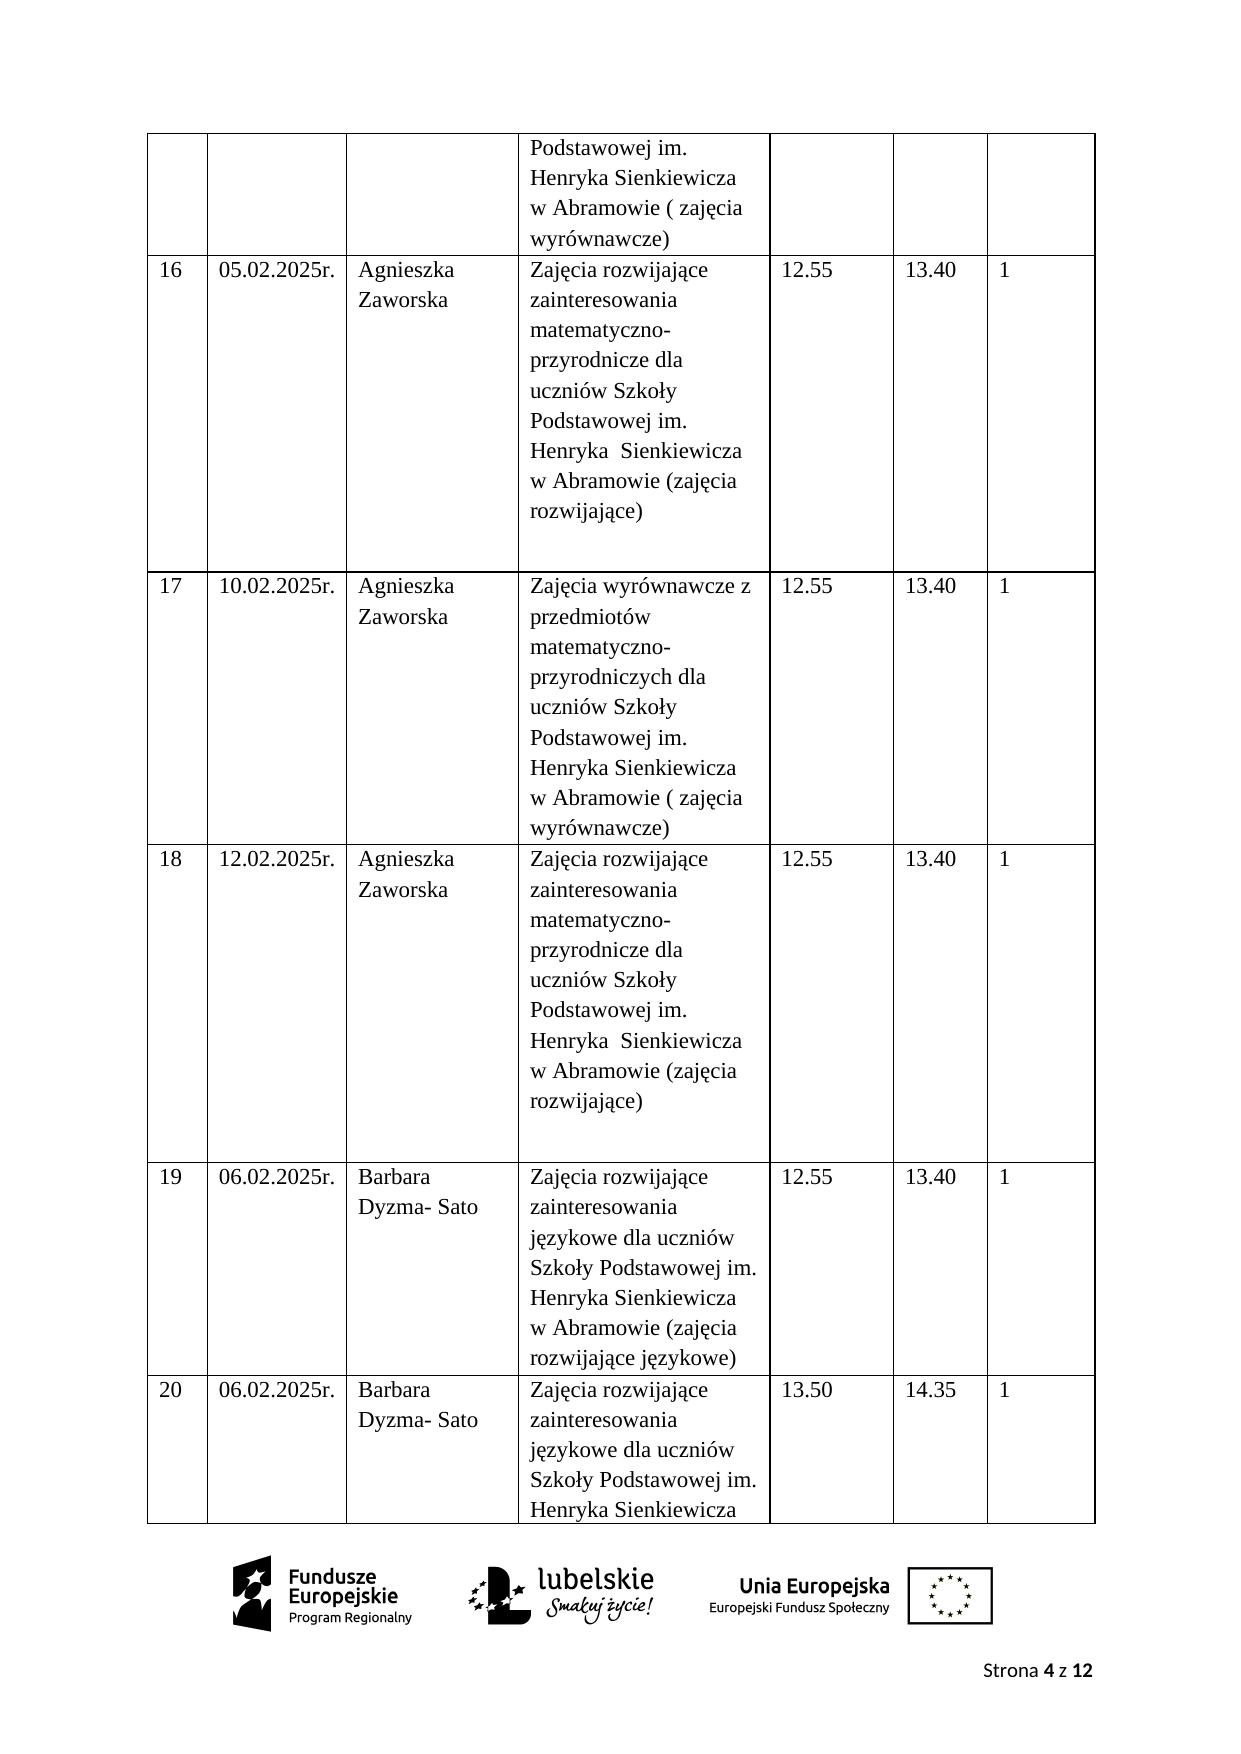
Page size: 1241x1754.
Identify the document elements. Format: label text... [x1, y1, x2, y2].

table_cell 06.02.2025r. [208, 1163, 346, 1374]
table_cell Agnieszka Zaworska [347, 256, 518, 571]
table_cell [347, 134, 518, 255]
table_cell 17 [148, 573, 207, 844]
table_cell Zajęcia rozwijające zainteresowania matematyczno- przyrodnicze dla uczniów Szkoły Podstawowej im. Henryka Sienkiewicza w Abramowie (zajęcia rozwijające) [519, 256, 769, 571]
table_cell Zajęcia rozwijające zainteresowania językowe dla uczniów Szkoły Podstawowej im. Henryka Sienkiewicza w Abramowie (zajęcia rozwijające językowe) [519, 1163, 769, 1374]
table_cell 05.02.2025r. [208, 256, 346, 571]
table_cell [894, 134, 987, 255]
table_cell Zajęcia rozwijające zainteresowania matematyczno- przyrodnicze dla uczniów Szkoły Podstawowej im. Henryka Sienkiewicza w Abramowie (zajęcia rozwijające) [519, 845, 769, 1162]
table_cell [208, 134, 346, 255]
table_cell 13.40 [894, 573, 987, 844]
table_cell 1 [988, 845, 1094, 1162]
table_cell 13.40 [894, 845, 987, 1162]
table_cell Zajęcia wyrównawcze z przedmiotów matematyczno- przyrodniczych dla uczniów Szkoły Podstawowej im. Henryka Sienkiewicza w Abramowie ( zajęcia wyrównawcze) [519, 573, 769, 844]
table_cell Zajęcia rozwijające zainteresowania językowe dla uczniów Szkoły Podstawowej im. Henryka Sienkiewicza [519, 1376, 769, 1523]
table_cell 12.55 [771, 845, 893, 1162]
table_cell 12.55 [771, 1163, 893, 1374]
table_cell 13.50 [771, 1376, 893, 1523]
table_cell 1 [988, 256, 1094, 571]
table_cell 18 [148, 845, 207, 1162]
table_cell Podstawowej im. Henryka Sienkiewicza w Abramowie ( zajęcia wyrównawcze) [519, 134, 769, 255]
table_cell 12.55 [771, 573, 893, 844]
table_cell [988, 134, 1094, 255]
table_cell 06.02.2025r. [208, 1376, 346, 1523]
table_cell Agnieszka Zaworska [347, 845, 518, 1162]
table_cell 16 [148, 256, 207, 571]
table_cell 19 [148, 1163, 207, 1374]
table_cell 12.55 [771, 256, 893, 571]
table_cell Barbara Dyzma- Sato [347, 1163, 518, 1374]
table_cell 13.40 [894, 256, 987, 571]
table_cell 12.02.2025r. [208, 845, 346, 1162]
table_cell 13.40 [894, 1163, 987, 1374]
table_cell 20 [148, 1376, 207, 1523]
table_cell 1 [988, 1376, 1094, 1523]
table_cell Barbara Dyzma- Sato [347, 1376, 518, 1523]
table_cell [771, 134, 893, 255]
table_cell 14.35 [894, 1376, 987, 1523]
table_cell 1 [988, 573, 1094, 844]
table_cell 10.02.2025r. [208, 573, 346, 844]
table_cell 1 [988, 1163, 1094, 1374]
table_cell Agnieszka Zaworska [347, 573, 518, 844]
table_cell [148, 134, 207, 255]
